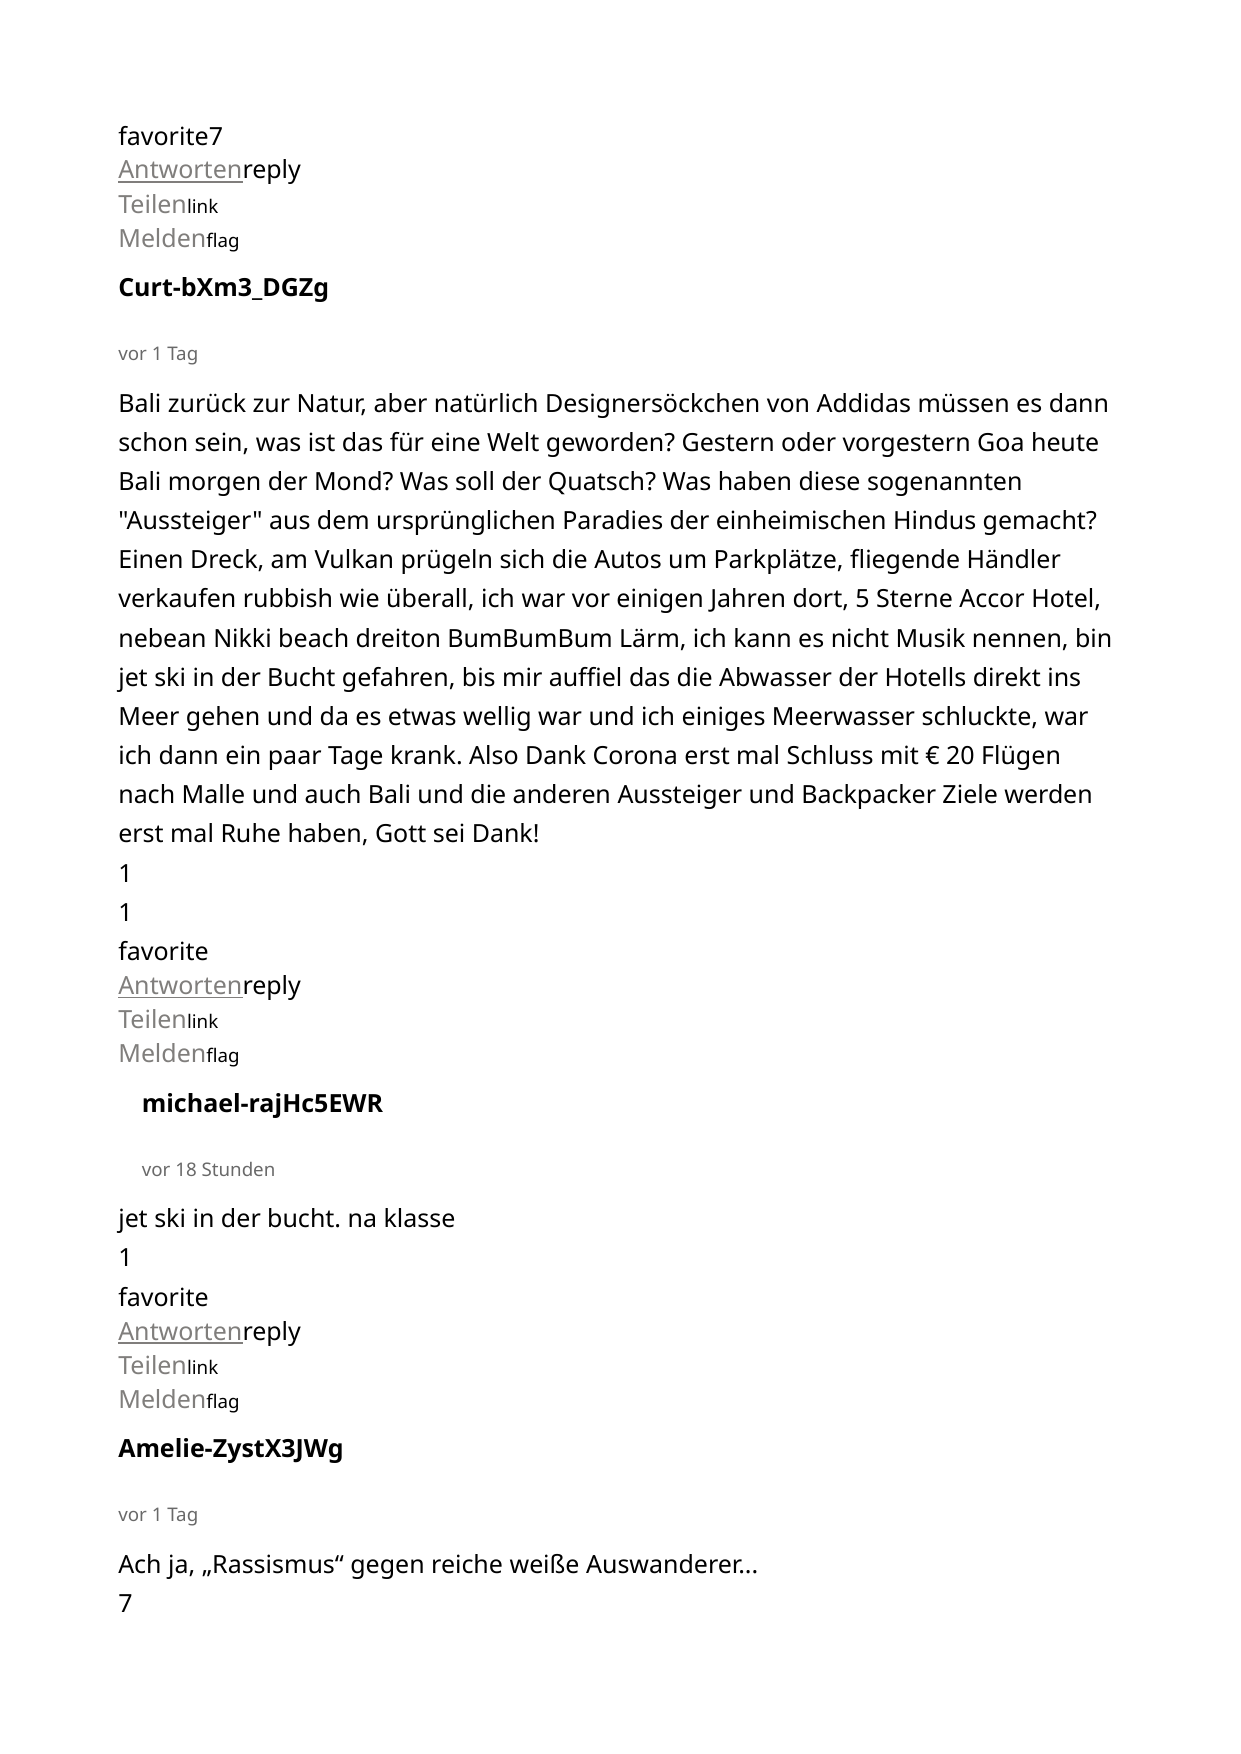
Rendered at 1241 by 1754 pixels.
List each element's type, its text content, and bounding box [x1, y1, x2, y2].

text Antwortenreply [118, 152, 1122, 186]
text Teilenlink [118, 1347, 1122, 1381]
text Teilenlink [118, 186, 1122, 220]
text Ach ja, „Rassismus“ gegen reiche weiße Auswanderer... [118, 1546, 1122, 1580]
text Teilenlink [118, 1002, 1122, 1036]
text favorite [118, 1279, 1122, 1313]
text Meldenflag [118, 1036, 1122, 1070]
text vor 1 Tag [118, 340, 1117, 366]
text favorite [118, 934, 1122, 968]
text vor 1 Tag [118, 1501, 1117, 1527]
text 1 [118, 855, 1122, 889]
text jet ski in der bucht. na klasse [118, 1201, 1122, 1235]
text vor 18 Stunden [142, 1156, 1117, 1181]
text Curt-bXm3_DGZg [118, 270, 1114, 304]
text Antwortenreply [118, 1313, 1122, 1347]
text Antwortenreply [118, 968, 1122, 1002]
text Meldenflag [118, 1381, 1122, 1415]
text favorite7 [118, 118, 1122, 152]
text Meldenflag [118, 220, 1122, 254]
text 7 [118, 1586, 1122, 1619]
text michael-rajHc5EWR [142, 1086, 1114, 1119]
text Amelie-ZystX3JWg [118, 1431, 1114, 1465]
text 1 [118, 894, 1122, 928]
text Bali zurück zur Natur, aber natürlich Designersöckchen von Addidas müssen es dann schon sein, was ist das für eine Welt geworden? Gestern oder vorgestern Goa heute Bali morgen der Mond? Was soll der Quatsch? Was haben diese sogenannten "Aussteiger" aus dem ursprünglichen Paradies der einheimischen Hindus gemacht? Einen Dreck, am Vulkan prügeln sich die Autos um Parkplätze, fliegende Händler verkaufen rubbish wie überall, ich war vor einigen Jahren dort, 5 Sterne Accor Hotel, nebean Nikki beach dreiton BumBumBum Lärm, ich kann es nicht Musik nennen, bin jet ski in der Bucht gefahren, bis mir auffiel das die Abwasser der Hotells direkt ins Meer gehen und da es etwas wellig war und ich einiges Meerwasser schluckte, war ich dann ein paar Tage krank. Also Dank Corona erst mal Schluss mit € 20 Flügen nach Malle und auch Bali und die anderen Aussteiger und Backpacker Ziele werden erst mal Ruhe haben, Gott sei Dank! [118, 385, 1122, 850]
text 1 [118, 1240, 1122, 1274]
